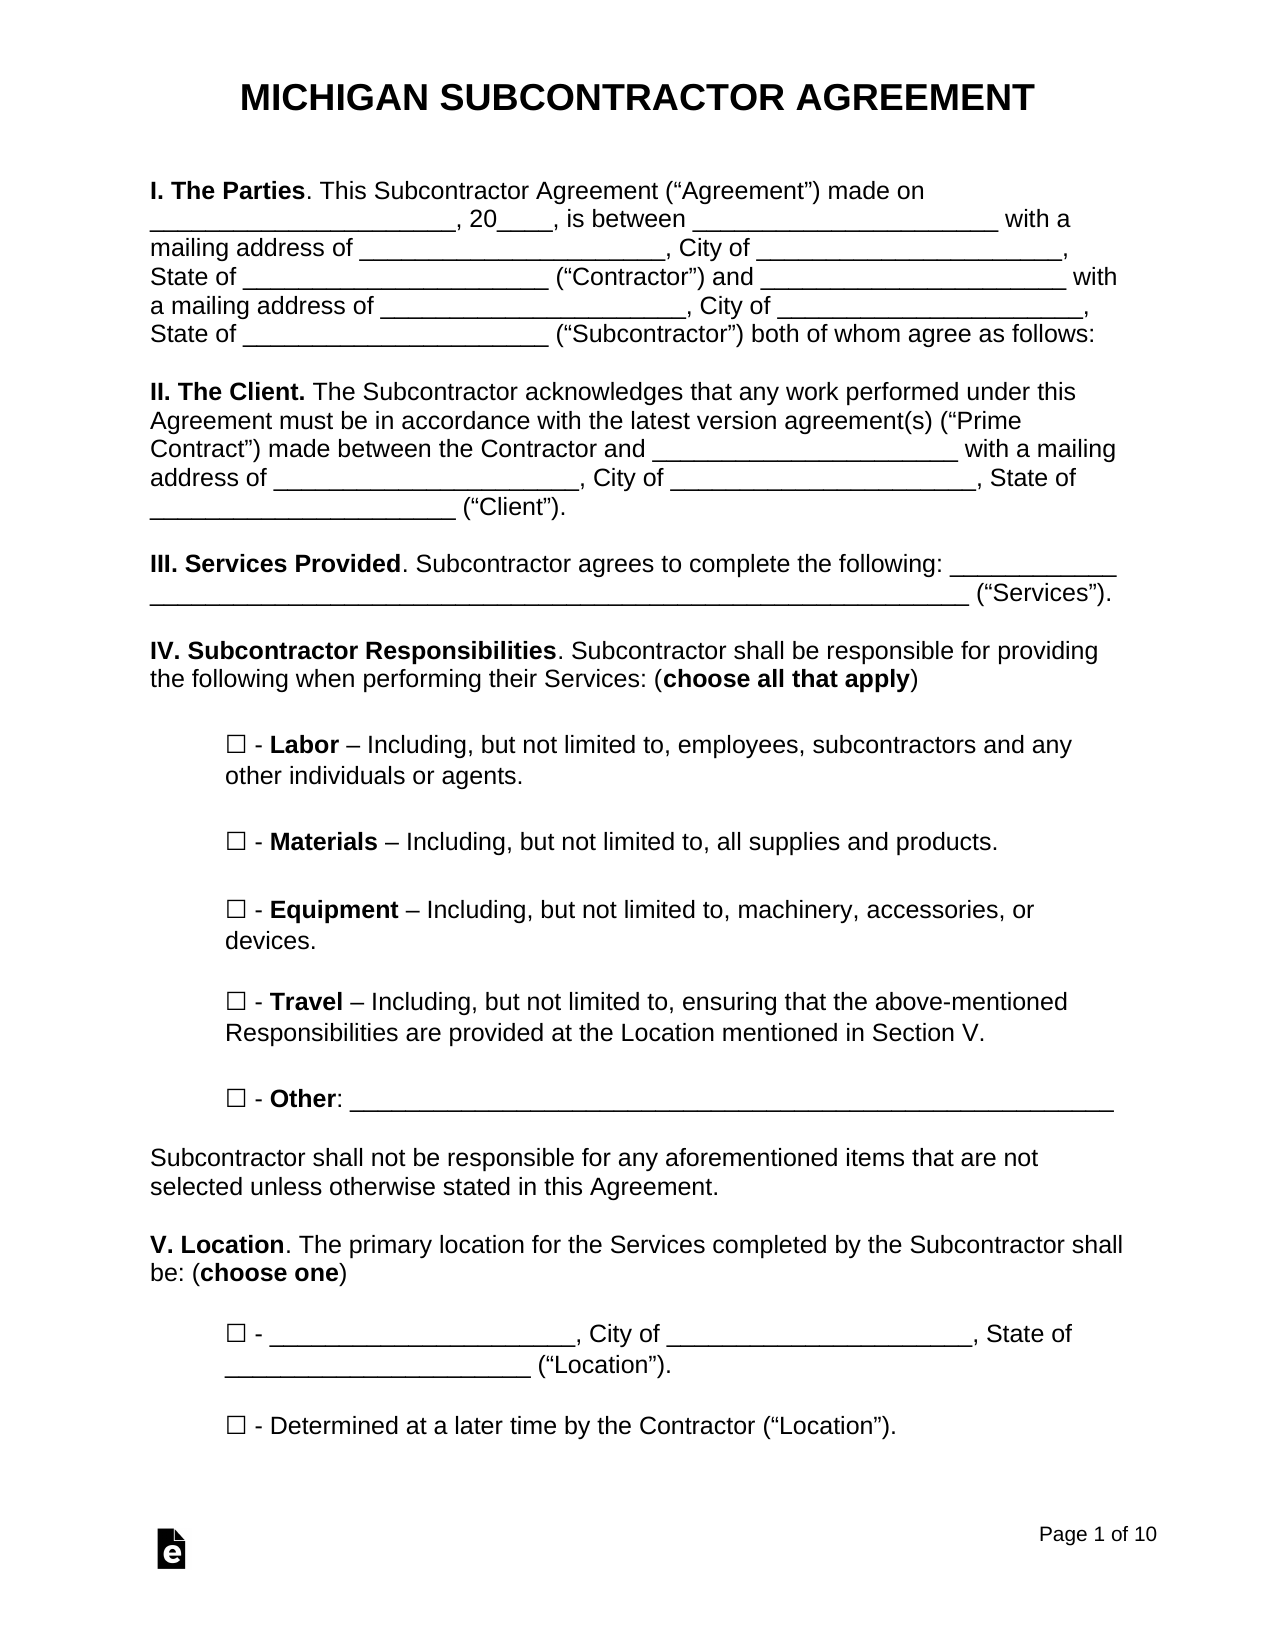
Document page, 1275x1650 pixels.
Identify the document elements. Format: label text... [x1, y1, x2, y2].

text ☐ - ______________________, City of ______________________, State of ______________________ (“Location”). [225, 1316, 1125, 1379]
text ☐ - Labor – Including, but not limited to, employees, subcontractors and any other individuals or agents. [225, 727, 1125, 790]
text ☐ - Determined at a later time by the Contractor (“Location”). [225, 1407, 1125, 1442]
text IV. Subcontractor Responsibilities. Subcontractor shall be responsible for providing the following when performing their Services: (choose all that apply) [150, 636, 1125, 693]
text V. Location. The primary location for the Services completed by the Subcontractor shall be: (choose one) [150, 1230, 1125, 1287]
text Subcontractor shall not be responsible for any aforementioned items that are not selected unless otherwise stated in this Agreement. [150, 1143, 1125, 1201]
text III. Services Provided. Subcontractor agrees to complete the following: ____________ [150, 549, 1125, 578]
text ☐ - Travel – Including, but not limited to, ensuring that the above-mentioned Responsibilities are provided at the Location mentioned in Section V. [225, 984, 1125, 1047]
subtitle MICHIGAN SUBCONTRACTOR AGREEMENT [150, 75, 1125, 118]
text ☐ - Equipment – Including, but not limited to, machinery, accessories, or devices. [225, 892, 1125, 955]
text I. The Parties. This Subcontractor Agreement (“Agreement”) made on ______________________, 20____, is between ______________________ with a mailing address of ______________________, City of ______________________, State of ______________________ (“Contractor”) and ______________________ with a mailing address of ______________________, City of ______________________, State of ______________________ (“Subcontractor”) both of whom agree as follows: [150, 176, 1125, 348]
text II. The Client. The Subcontractor acknowledges that any work performed under this Agreement must be in accordance with the latest version agreement(s) (“Prime Contract”) made between the Contractor and ______________________ with a mailing address of ______________________, City of ______________________, State of ______________________ (“Client”). [150, 377, 1125, 521]
text ☐ - Materials – Including, but not limited to, all supplies and products. [225, 824, 1125, 858]
text ___________________________________________________________ (“Services”). [150, 578, 1125, 607]
text ☐ - Other: _______________________________________________________ [225, 1081, 1125, 1115]
